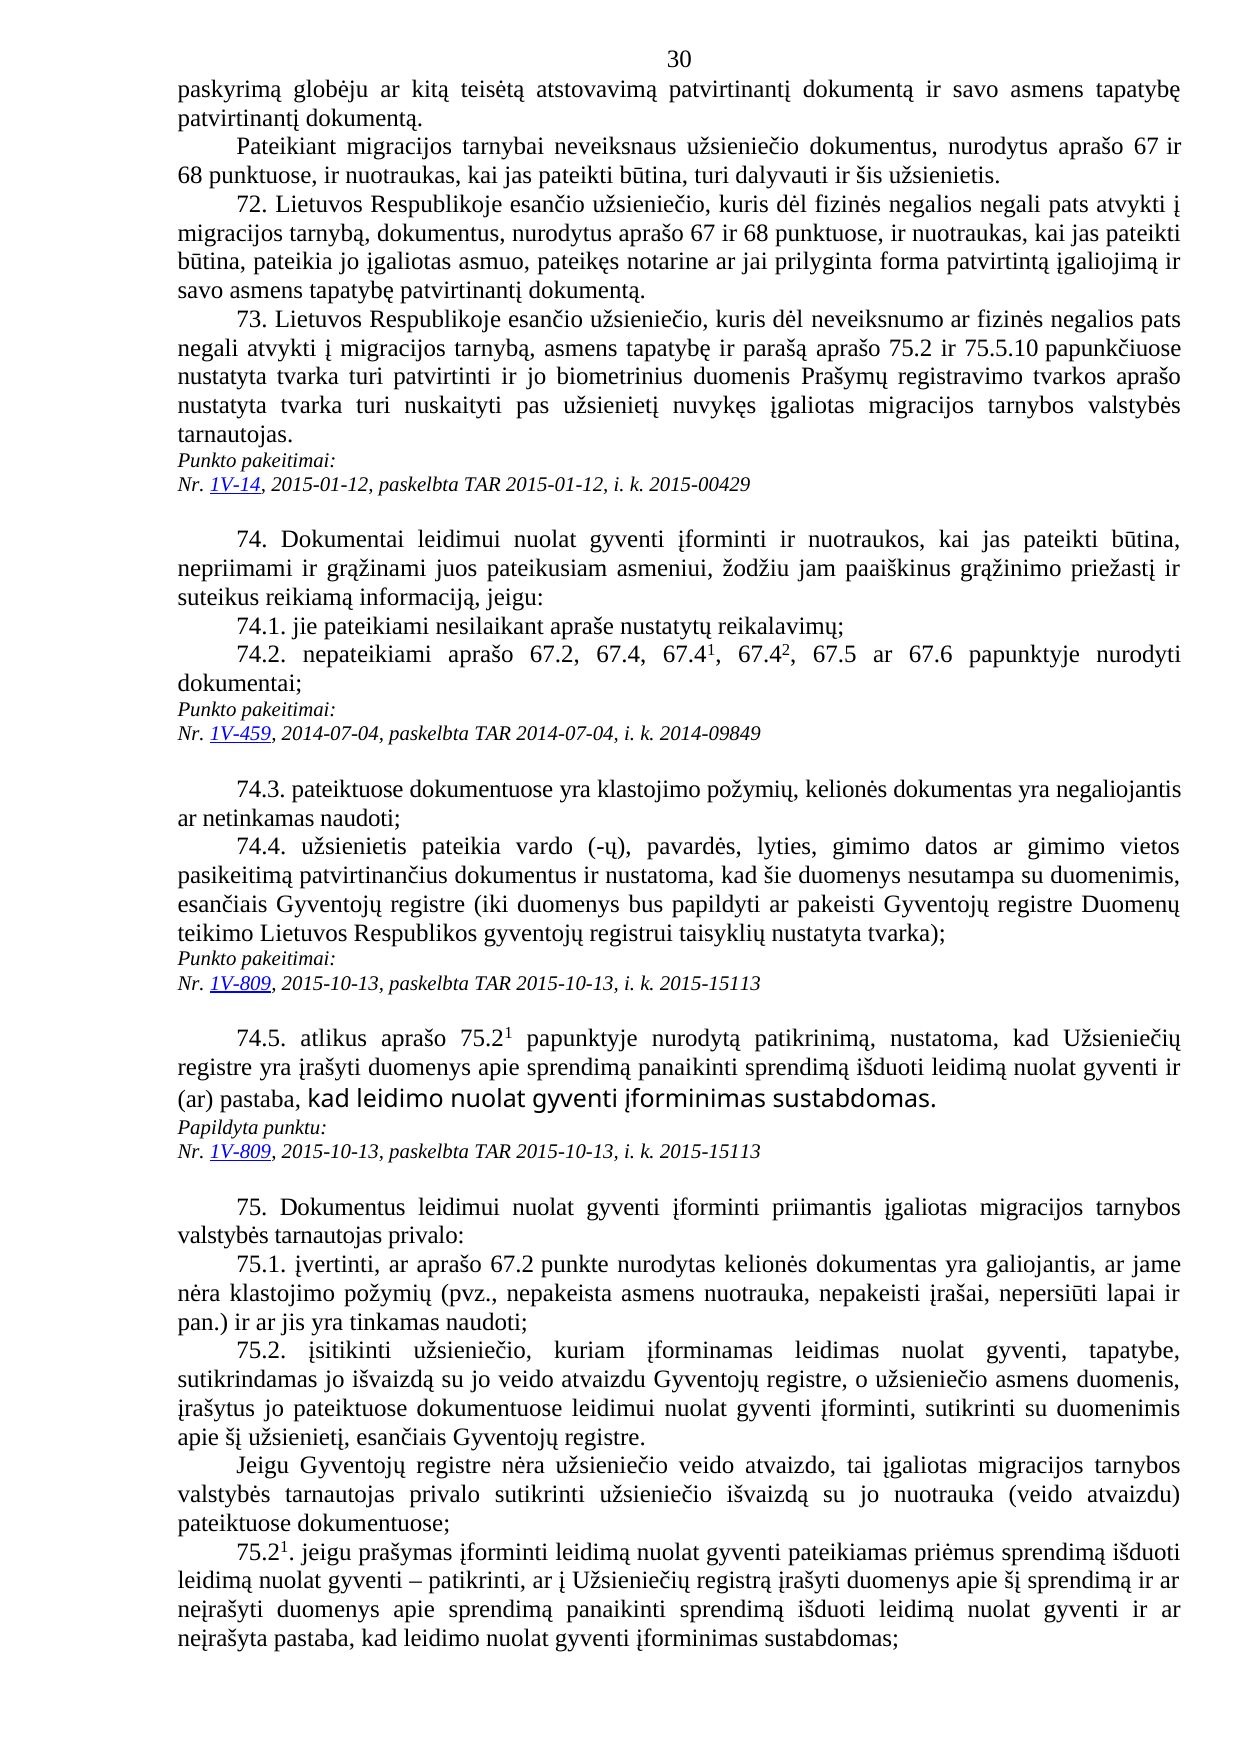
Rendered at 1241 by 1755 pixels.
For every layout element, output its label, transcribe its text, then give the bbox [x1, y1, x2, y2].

text Nr. 1V-459, 2014-07-04, paskelbta TAR 2014-07-04, i. k. 2014-09849 [177, 721, 1181, 745]
text Pateikiant migracijos tarnybai neveiksnaus užsieniečio dokumentus, nurodytus aprašo 67 ir 68 punktuose, ir nuotraukas, kai jas pateikti būtina, turi dalyvauti ir šis užsienietis. [177, 131, 1181, 189]
text Nr. 1V-14, 2015-01-12, paskelbta TAR 2015-01-12, i. k. 2015-00429 [177, 472, 1181, 496]
text paskyrimą globėju ar kitą teisėtą atstovavimą patvirtinantį dokumentą ir savo asmens tapatybę patvirtinantį dokumentą. [177, 74, 1181, 131]
text 75.21. jeigu prašymas įforminti leidimą nuolat gyventi pateikiamas priėmus sprendimą išduoti leidimą nuolat gyventi – patikrinti, ar į Užsieniečių registrą įrašyti duomenys apie šį sprendimą ir ar neįrašyti duomenys apie sprendimą panaikinti sprendimą išduoti leidimą nuolat gyventi ir ar neįrašyta pastaba, kad leidimo nuolat gyventi įforminimas sustabdomas; [177, 1537, 1181, 1652]
text 74. Dokumentai leidimui nuolat gyventi įforminti ir nuotraukos, kai jas pateikti būtina, nepriimami ir grąžinami juos pateikusiam asmeniui, žodžiu jam paaiškinus grąžinimo priežastį ir suteikus reikiamą informaciją, jeigu: [177, 524, 1181, 611]
text 74.1. jie pateikiami nesilaikant apraše nustatytų reikalavimų; [177, 611, 1181, 639]
text Nr. 1V-809, 2015-10-13, paskelbta TAR 2015-10-13, i. k. 2015-15113 [177, 970, 1181, 994]
text Papildyta punktu: [177, 1115, 1181, 1139]
text 73. Lietuvos Respublikoje esančio užsieniečio, kuris dėl neveiksnumo ar fizinės negalios pats negali atvykti į migracijos tarnybą, asmens tapatybę ir parašą aprašo 75.2 ir 75.5.10 papunkčiuose nustatyta tvarka turi patvirtinti ir jo biometrinius duomenis Prašymų registravimo tvarkos aprašo nustatyta tvarka turi nuskaityti pas užsienietį nuvykęs įgaliotas migracijos tarnybos valstybės tarnautojas. [177, 304, 1181, 448]
text Punkto pakeitimai: [177, 946, 1181, 970]
text 75.2. įsitikinti užsieniečio, kuriam įforminamas leidimas nuolat gyventi, tapatybe, sutikrindamas jo išvaizdą su jo veido atvaizdu Gyventojų registre, o užsieniečio asmens duomenis, įrašytus jo pateiktuose dokumentuose leidimui nuolat gyventi įforminti, sutikrinti su duomenimis apie šį užsienietį, esančiais Gyventojų registre. [177, 1335, 1181, 1450]
text 72. Lietuvos Respublikoje esančio užsieniečio, kuris dėl fizinės negalios negali pats atvykti į migracijos tarnybą, dokumentus, nurodytus aprašo 67 ir 68 punktuose, ir nuotraukas, kai jas pateikti būtina, pateikia jo įgaliotas asmuo, pateikęs notarine ar jai prilyginta forma patvirtintą įgaliojimą ir savo asmens tapatybę patvirtinantį dokumentą. [177, 189, 1181, 304]
text 74.3. pateiktuose dokumentuose yra klastojimo požymių, kelionės dokumentas yra negaliojantis ar netinkamas naudoti; [177, 774, 1181, 831]
text 74.4. užsienietis pateikia vardo (-ų), pavardės, lyties, gimimo datos ar gimimo vietos pasikeitimą patvirtinančius dokumentus ir nustatoma, kad šie duomenys nesutampa su duomenimis, esančiais Gyventojų registre (iki duomenys bus papildyti ar pakeisti Gyventojų registre Duomenų teikimo Lietuvos Respublikos gyventojų registrui taisyklių nustatyta tvarka); [177, 831, 1181, 946]
text 74.2. nepateikiami aprašo 67.2, 67.4, 67.41, 67.42, 67.5 ar 67.6 papunktyje nurodyti dokumentai; [177, 639, 1181, 697]
text Jeigu Gyventojų registre nėra užsieniečio veido atvaizdo, tai įgaliotas migracijos tarnybos valstybės tarnautojas privalo sutikrinti užsieniečio išvaizdą su jo nuotrauka (veido atvaizdu) pateiktuose dokumentuose; [177, 1450, 1181, 1537]
text Punkto pakeitimai: [177, 697, 1181, 721]
text Punkto pakeitimai: [177, 448, 1181, 472]
text 75. Dokumentus leidimui nuolat gyventi įforminti priimantis įgaliotas migracijos tarnybos valstybės tarnautojas privalo: [177, 1192, 1181, 1249]
text 74.5. atlikus aprašo 75.21 papunktyje nurodytą patikrinimą, nustatoma, kad Užsieniečių registre yra įrašyti duomenys apie sprendimą panaikinti sprendimą išduoti leidimą nuolat gyventi ir (ar) pastaba, kad leidimo nuolat gyventi įforminimas sustabdomas. [177, 1023, 1181, 1115]
text 75.1. įvertinti, ar aprašo 67.2 punkte nurodytas kelionės dokumentas yra galiojantis, ar jame nėra klastojimo požymių (pvz., nepakeista asmens nuotrauka, nepakeisti įrašai, nepersiūti lapai ir pan.) ir ar jis yra tinkamas naudoti; [177, 1249, 1181, 1335]
text Nr. 1V-809, 2015-10-13, paskelbta TAR 2015-10-13, i. k. 2015-15113 [177, 1139, 1181, 1163]
